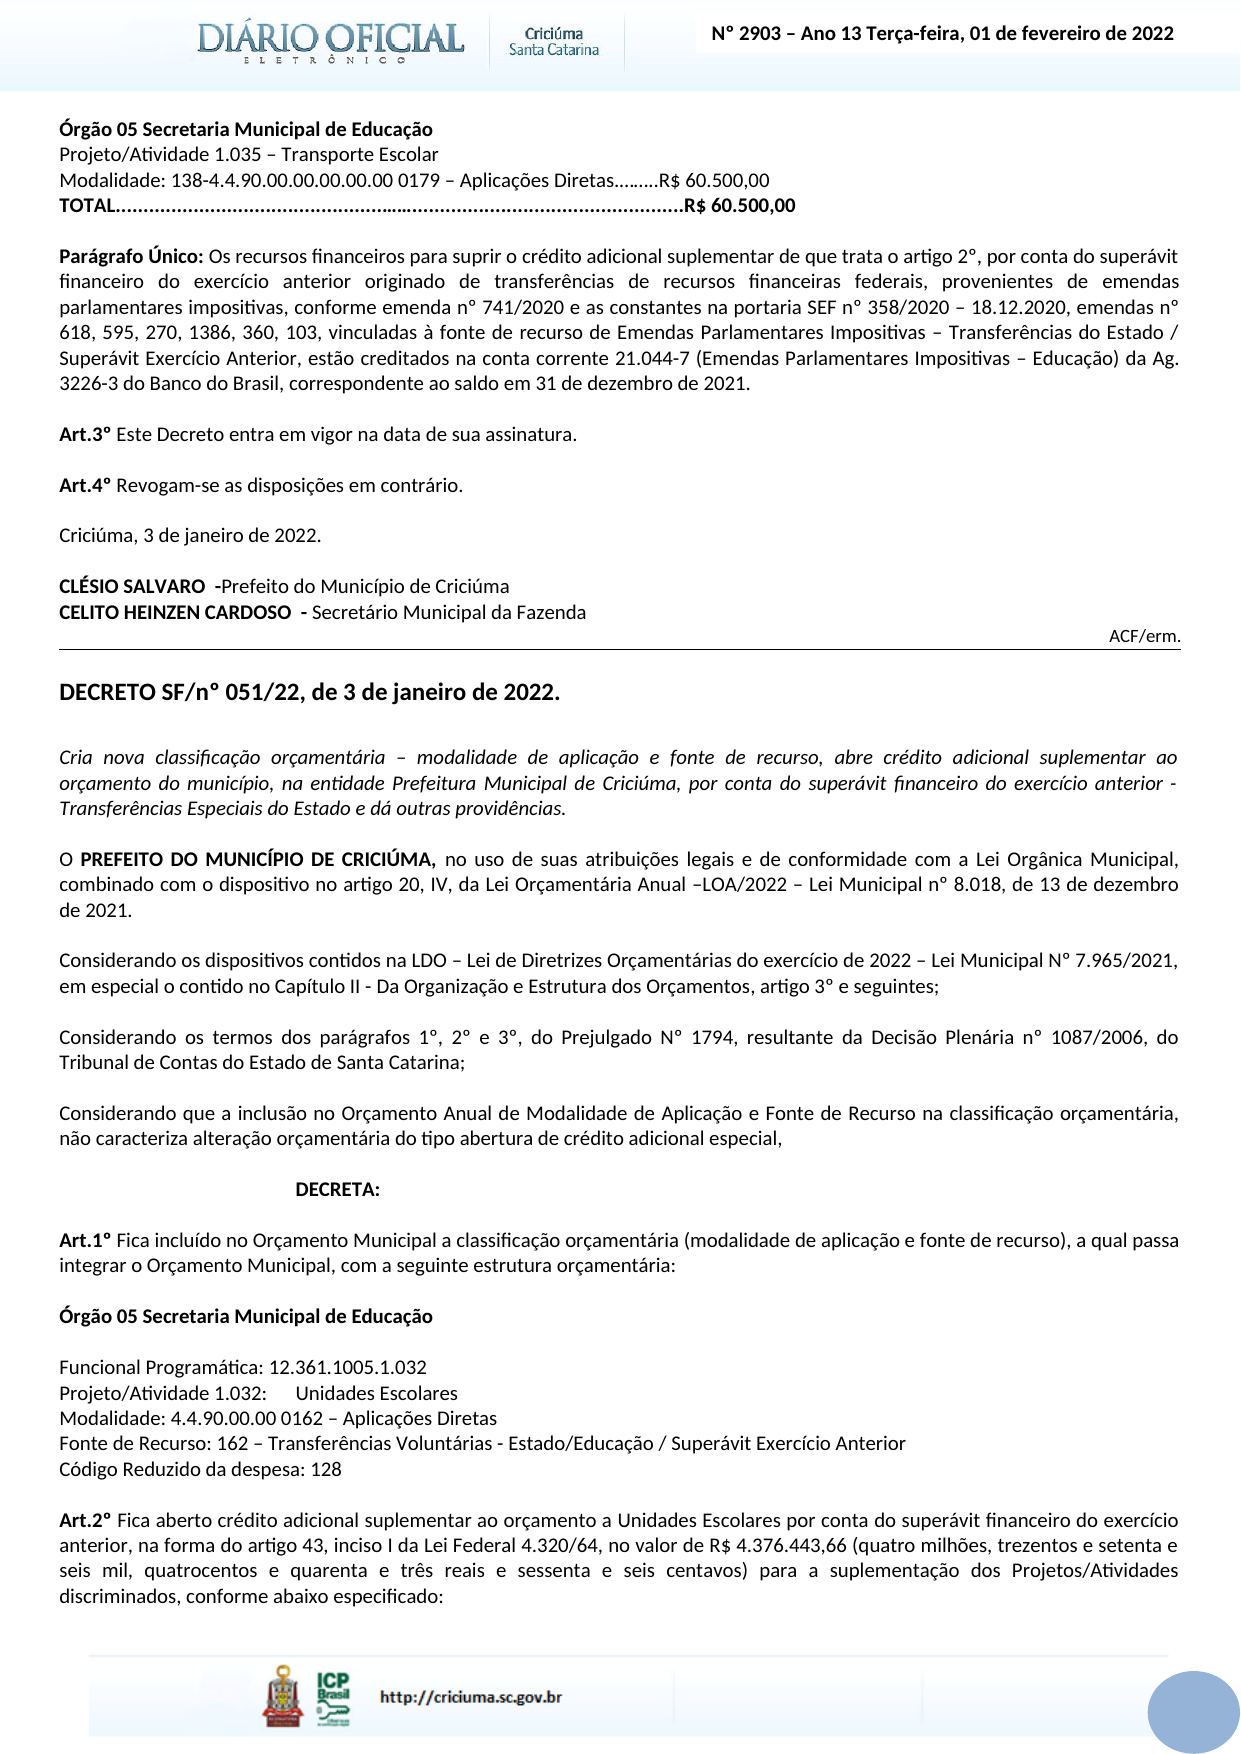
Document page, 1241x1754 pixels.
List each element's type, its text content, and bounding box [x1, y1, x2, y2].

text DECRETO SF/nº 051/22, de 3 de janeiro de 2022. [59, 676, 1181, 706]
text Art.3º Este Decreto entra em vigor na data de sua assinatura. [59, 421, 1181, 446]
text CELITO HEINZEN CARDOSO - Secretário Municipal da Fazenda [59, 599, 1240, 624]
text Órgão 05 Secretaria Municipal de Educação [59, 1303, 1181, 1329]
text Funcional Programática: 12.361.1005.1.032 [59, 1354, 1181, 1380]
text DECRETA: [59, 1176, 1181, 1202]
text Modalidade: 138-4.4.90.00.00.00.00.00 0179 – Aplicações Diretas.……..R$ 60.500,00 [59, 167, 1181, 192]
text CLÉSIO SALVARO -Prefeito do Município de Criciúma [59, 573, 1240, 599]
text Parágrafo Único: Os recursos financeiros para suprir o crédito adicional suplementar de que trata o artigo 2º, por conta do superávit financeiro do exercício anterior originado de transferências de recursos financeiras federais, provenientes de emendas parlamentares impositivas, conforme emenda nº 741/2020 e as constantes na portaria SEF nº 358/2020 – 18.12.2020, emendas nº 618, 595, 270, 1386, 360, 103, vinculadas à fonte de recurso de Emendas Parlamentares Impositivas – Transferências do Estado / Superávit Exercício Anterior, estão creditados na conta corrente 21.044-7 (Emendas Parlamentares Impositivas – Educação) da Ag. 3226-3 do Banco do Brasil, correspondente ao saldo em 31 de dezembro de 2021. [59, 243, 1181, 396]
text Órgão 05 Secretaria Municipal de Educação [59, 116, 1181, 141]
text Fonte de Recurso: 162 – Transferências Voluntárias - Estado/Educação / Superávit Exercício Anterior [59, 1431, 1181, 1456]
text Cria nova classificação orçamentária – modalidade de aplicação e fonte de recurso, abre crédito adicional suplementar ao orçamento do município, na entidade Prefeitura Municipal de Criciúma, por conta do superávit financeiro do exercício anterior - Transferências Especiais do Estado e dá outras providências. [59, 744, 1181, 821]
text Criciúma, 3 de janeiro de 2022. [59, 523, 1181, 548]
text Projeto/Atividade 1.035 – Transporte Escolar [59, 141, 1181, 167]
text Modalidade: 4.4.90.00.00 0162 – Aplicações Diretas [59, 1405, 1181, 1431]
text Considerando os termos dos parágrafos 1º, 2º e 3º, do Prejulgado Nº 1794, resultante da Decisão Plenária nº 1087/2006, do Tribunal de Contas do Estado de Santa Catarina; [59, 1024, 1181, 1075]
text Projeto/Atividade 1.032: Unidades Escolares [59, 1380, 1181, 1405]
text TOTAL................................................…….................................................R$ 60.500,00 [59, 192, 1181, 218]
text Código Reduzido da despesa: 128 [59, 1456, 1181, 1481]
text Considerando que a inclusão no Orçamento Anual de Modalidade de Aplicação e Fonte de Recurso na classificação orçamentária, não caracteriza alteração orçamentária do tipo abertura de crédito adicional especial, [59, 1100, 1181, 1151]
text Art.1º Fica incluído no Orçamento Municipal a classificação orçamentária (modalidade de aplicação e fonte de recurso), a qual passa integrar o Orçamento Municipal, com a seguinte estrutura orçamentária: [59, 1227, 1181, 1278]
text Art.2º Fica aberto crédito adicional suplementar ao orçamento a Unidades Escolares por conta do superávit financeiro do exercício anterior, na forma do artigo 43, inciso I da Lei Federal 4.320/64, no valor de R$ 4.376.443,66 (quatro milhões, trezentos e setenta e seis mil, quatrocentos e quarenta e três reais e sessenta e seis centavos) para a suplementação dos Projetos/Atividades discriminados, conforme abaixo especificado: [59, 1507, 1181, 1608]
text O PREFEITO DO MUNICÍPIO DE CRICIÚMA, no uso de suas atribuições legais e de conformidade com a Lei Orgânica Municipal, combinado com o dispositivo no artigo 20, IV, da Lei Orçamentária Anual –LOA/2022 – Lei Municipal nº 8.018, de 13 de dezembro de 2021. [59, 846, 1181, 922]
text ACF/erm. [59, 624, 1181, 649]
text Art.4º Revogam-se as disposições em contrário. [59, 472, 1181, 497]
text Considerando os dispositivos contidos na LDO – Lei de Diretrizes Orçamentárias do exercício de 2022 – Lei Municipal Nº 7.965/2021, em especial o contido no Capítulo II - Da Organização e Estrutura dos Orçamentos, artigo 3º e seguintes; [59, 948, 1181, 998]
